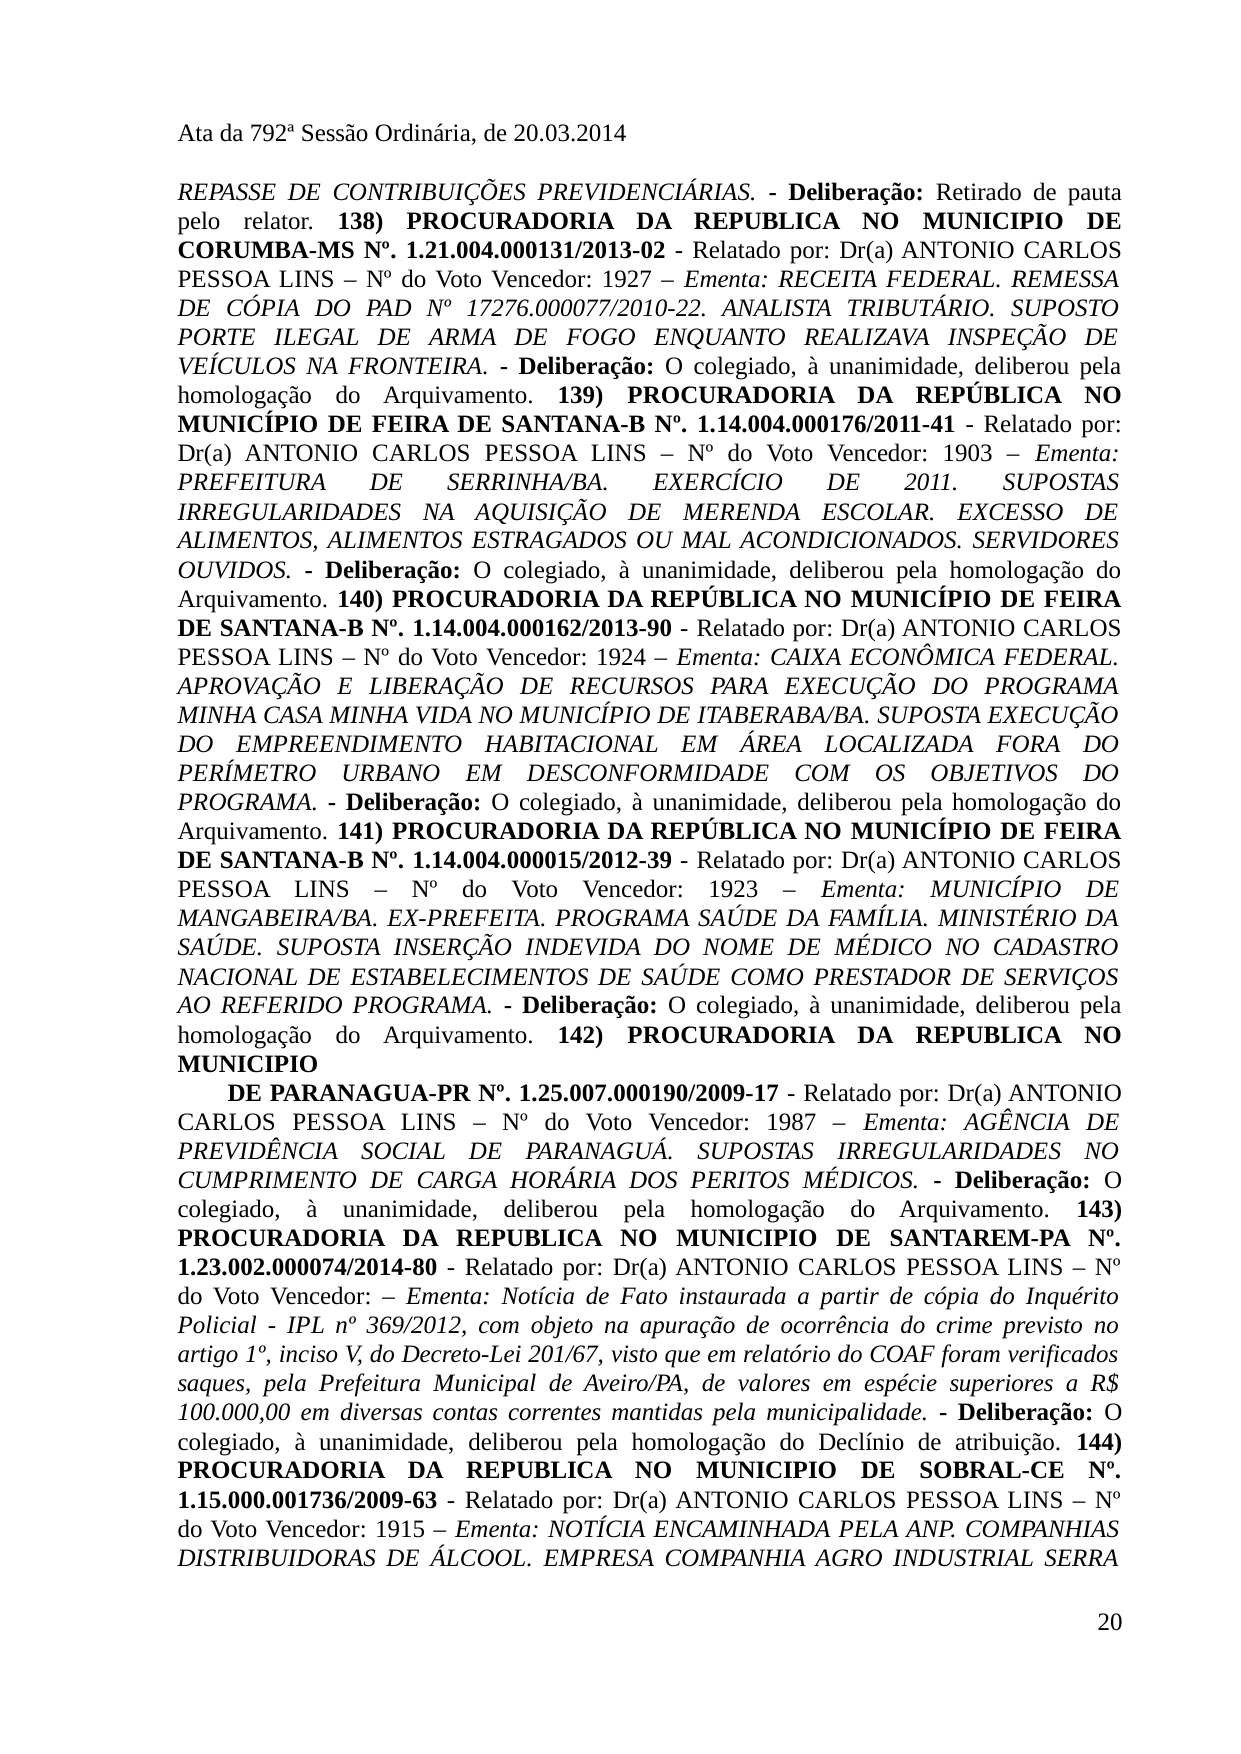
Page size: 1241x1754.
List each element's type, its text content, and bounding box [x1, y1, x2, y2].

text REPASSE DE CONTRIBUIÇÕES PREVIDENCIÁRIAS. - Deliberação: Retirado de pauta pelo relator. 138) PROCURADORIA DA REPUBLICA NO MUNICIPIO DE CORUMBA-MS Nº. 1.21.004.000131/2013-02 - Relatado por: Dr(a) ANTONIO CARLOS PESSOA LINS – Nº do Voto Vencedor: 1927 – Ementa: RECEITA FEDERAL. REMESSA DE CÓPIA DO PAD Nº 17276.000077/2010-22. ANALISTA TRIBUTÁRIO. SUPOSTO PORTE ILEGAL DE ARMA DE FOGO ENQUANTO REALIZAVA INSPEÇÃO DE VEÍCULOS NA FRONTEIRA. - Deliberação: O colegiado, à unanimidade, deliberou pela homologação do Arquivamento. 139) PROCURADORIA DA REPÚBLICA NO MUNICÍPIO DE FEIRA DE SANTANA-B Nº. 1.14.004.000176/2011-41 - Relatado por: Dr(a) ANTONIO CARLOS PESSOA LINS – Nº do Voto Vencedor: 1903 – Ementa: PREFEITURA DE SERRINHA/BA. EXERCÍCIO DE 2011. SUPOSTAS IRREGULARIDADES NA AQUISIÇÃO DE MERENDA ESCOLAR. EXCESSO DE ALIMENTOS, ALIMENTOS ESTRAGADOS OU MAL ACONDICIONADOS. SERVIDORES OUVIDOS. - Deliberação: O colegiado, à unanimidade, deliberou pela homologação do Arquivamento. 140) PROCURADORIA DA REPÚBLICA NO MUNICÍPIO DE FEIRA DE SANTANA-B Nº. 1.14.004.000162/2013-90 - Relatado por: Dr(a) ANTONIO CARLOS PESSOA LINS – Nº do Voto Vencedor: 1924 – Ementa: CAIXA ECONÔMICA FEDERAL. APROVAÇÃO E LIBERAÇÃO DE RECURSOS PARA EXECUÇÃO DO PROGRAMA MINHA CASA MINHA VIDA NO MUNICÍPIO DE ITABERABA/BA. SUPOSTA EXECUÇÃO DO EMPREENDIMENTO HABITACIONAL EM ÁREA LOCALIZADA FORA DO PERÍMETRO URBANO EM DESCONFORMIDADE COM OS OBJETIVOS DO PROGRAMA. - Deliberação: O colegiado, à unanimidade, deliberou pela homologação do Arquivamento. 141) PROCURADORIA DA REPÚBLICA NO MUNICÍPIO DE FEIRA DE SANTANA-B Nº. 1.14.004.000015/2012-39 - Relatado por: Dr(a) ANTONIO CARLOS PESSOA LINS – Nº do Voto Vencedor: 1923 – Ementa: MUNICÍPIO DE MANGABEIRA/BA. EX-PREFEITA. PROGRAMA SAÚDE DA FAMÍLIA. MINISTÉRIO DA SAÚDE. SUPOSTA INSERÇÃO INDEVIDA DO NOME DE MÉDICO NO CADASTRO NACIONAL DE ESTABELECIMENTOS DE SAÚDE COMO PRESTADOR DE SERVIÇOS AO REFERIDO PROGRAMA. - Deliberação: O colegiado, à unanimidade, deliberou pela homologação do Arquivamento. 142) PROCURADORIA DA REPUBLICA NO MUNICIPIO [177, 177, 1122, 1078]
text DE PARANAGUA-PR Nº. 1.25.007.000190/2009-17 - Relatado por: Dr(a) ANTONIO CARLOS PESSOA LINS – Nº do Voto Vencedor: 1987 – Ementa: AGÊNCIA DE PREVIDÊNCIA SOCIAL DE PARANAGUÁ. SUPOSTAS IRREGULARIDADES NO CUMPRIMENTO DE CARGA HORÁRIA DOS PERITOS MÉDICOS. - Deliberação: O colegiado, à unanimidade, deliberou pela homologação do Arquivamento. 143) PROCURADORIA DA REPUBLICA NO MUNICIPIO DE SANTAREM-PA Nº. 1.23.002.000074/2014-80 - Relatado por: Dr(a) ANTONIO CARLOS PESSOA LINS – Nº do Voto Vencedor: – Ementa: Notícia de Fato instaurada a partir de cópia do Inquérito Policial - IPL nº 369/2012, com objeto na apuração de ocorrência do crime previsto no artigo 1º, inciso V, do Decreto-Lei 201/67, visto que em relatório do COAF foram verificados saques, pela Prefeitura Municipal de Aveiro/PA, de valores em espécie superiores a R$ 100.000,00 em diversas contas correntes mantidas pela municipalidade. - Deliberação: O colegiado, à unanimidade, deliberou pela homologação do Declínio de atribuição. 144) PROCURADORIA DA REPUBLICA NO MUNICIPIO DE SOBRAL-CE Nº. 1.15.000.001736/2009-63 - Relatado por: Dr(a) ANTONIO CARLOS PESSOA LINS – Nº do Voto Vencedor: 1915 – Ementa: NOTÍCIA ENCAMINHADA PELA ANP. COMPANHIAS DISTRIBUIDORAS DE ÁLCOOL. EMPRESA COMPANHIA AGRO INDUSTRIAL SERRA [177, 1078, 1122, 1572]
